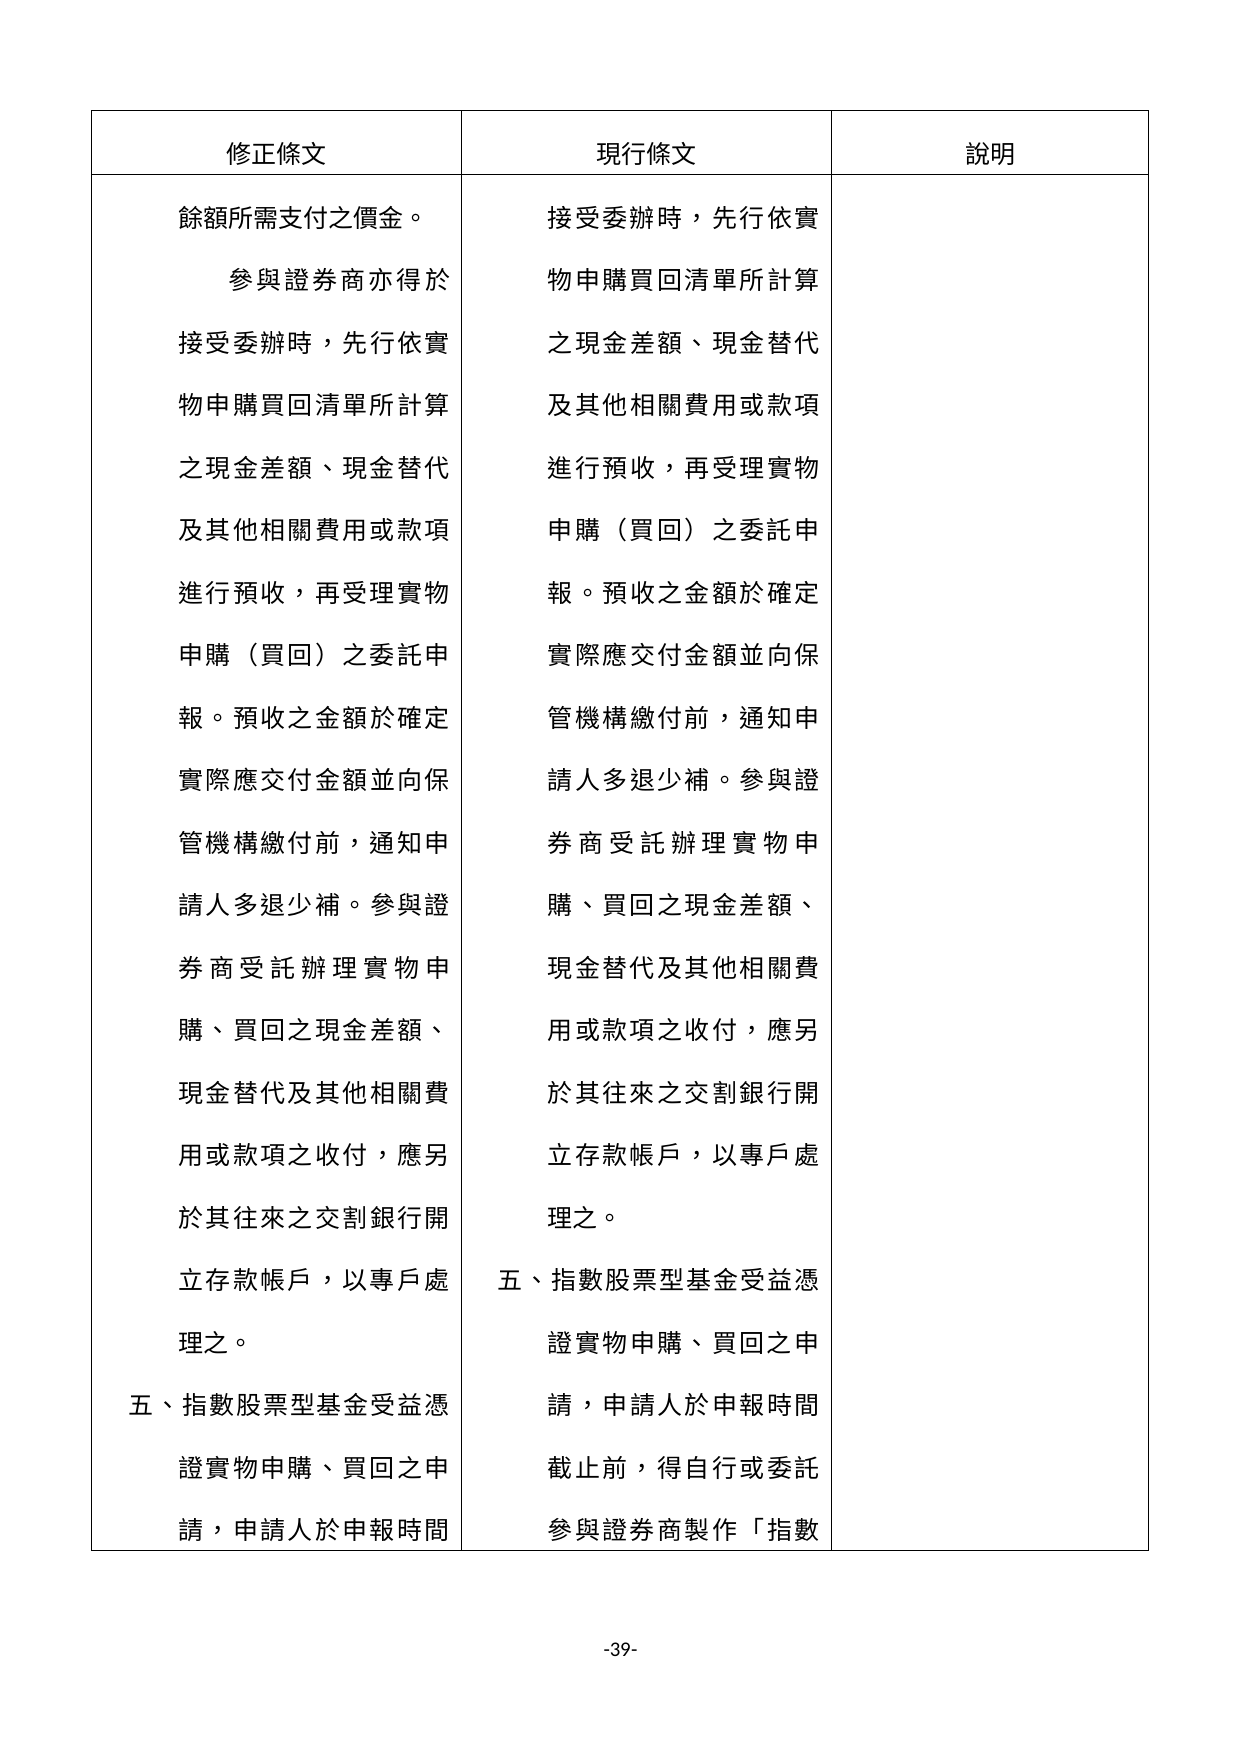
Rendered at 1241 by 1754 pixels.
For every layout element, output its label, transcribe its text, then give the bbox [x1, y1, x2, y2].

table_header 修正條文 [92, 111, 461, 174]
table_cell [832, 175, 1148, 1550]
table_cell 餘額所需支付之價金。 參與證券商亦得於接受委辦時，先行依實物申購買回清單所計算之現金差額、現金替代及其他相關費用或款項進行預收，再受理實物申購（買回）之委託申報。預收之金額於確定實際應交付金額並向保管機構繳付前，通知申請人多退少補。參與證券商受託辦理實物申購、買回之現金差額、現金替代及其他相關費用或款項之收付，應另於其往來之交割銀行開立存款帳戶，以專戶處理之。 五、指數股票型基金受益憑證實物申購、買回之申請，申請人於申報時間 [92, 175, 461, 1550]
table_header 說明 [832, 111, 1148, 174]
table_header 現行條文 [462, 111, 831, 174]
table_cell 接受委辦時，先行依實物申購買回清單所計算之現金差額、現金替代及其他相關費用或款項進行預收，再受理實物申購（買回）之委託申報。預收之金額於確定實際應交付金額並向保管機構繳付前，通知申請人多退少補。參與證券商受託辦理實物申購、買回之現金差額、現金替代及其他相關費用或款項之收付，應另於其往來之交割銀行開立存款帳戶，以專戶處理之。 五、指數股票型基金受益憑證實物申購、買回之申請，申請人於申報時間截止前，得自行或委託參與證券商製作「指數 [462, 175, 831, 1550]
